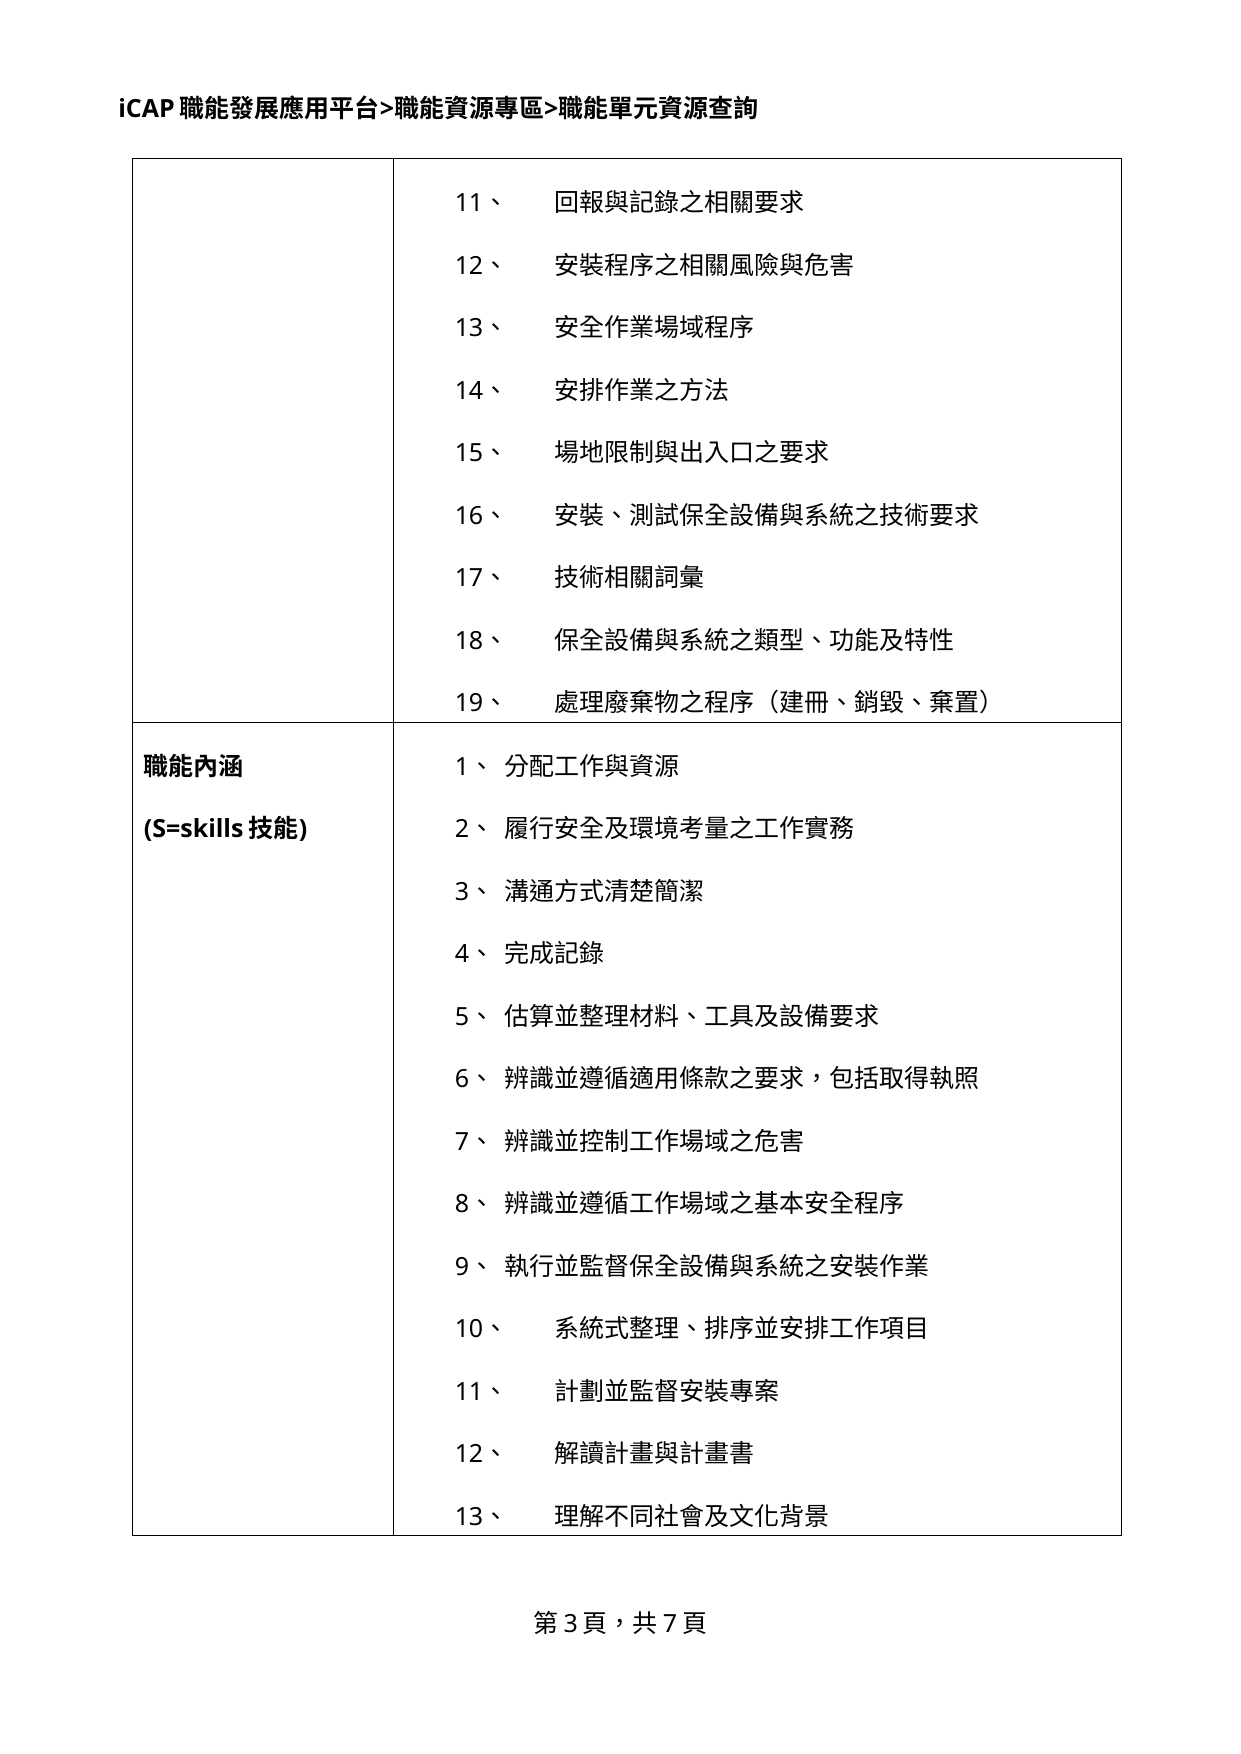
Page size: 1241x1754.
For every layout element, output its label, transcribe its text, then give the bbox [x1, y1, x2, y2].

table_cell 分配工作與資源 履行安全及環境考量之工作實務 溝通方式清楚簡潔 完成記錄 估算並整理材料、工具及設備要求 辨識並遵循適用條款之要求，包括取得執照 辨識並控制工作場域之危害 辨識並遵循工作場域之基本安全程序 執行並監督保全設備與系統之安裝作業 系統式整理、排序並安排工作項目 計劃並監督安裝專案 解讀計畫與計畫書 理解不同社會及文化背景 解決常見問題 監督並評估作業流程是否符合作業指導 [394, 723, 1121, 1535]
table_cell [133, 159, 393, 722]
table_cell 適用條款之要求，包括取得執照及客戶保密協定 營建方法與類型 溝通管道與流程 權變因素 勤勉義務 緊急程序 保全設備與系統之相關安裝方法與程序 噪音管制之相關程序 整理工具、設備、與材料之程序 專案規劃之程序 回報與記錄之相關要求 安裝程序之相關風險與危害 安全作業場域程序 安排作業之方法 場地限制與出入口之要求 安裝、測試保全設備與系統之技術要求 技術相關詞彙 保全設備與系統之類型、功能及特性 處理廢棄物之程序（建冊、銷毀、棄置） [394, 159, 1121, 722]
table_cell 職能內涵 (S=skills技能) [133, 723, 393, 1535]
